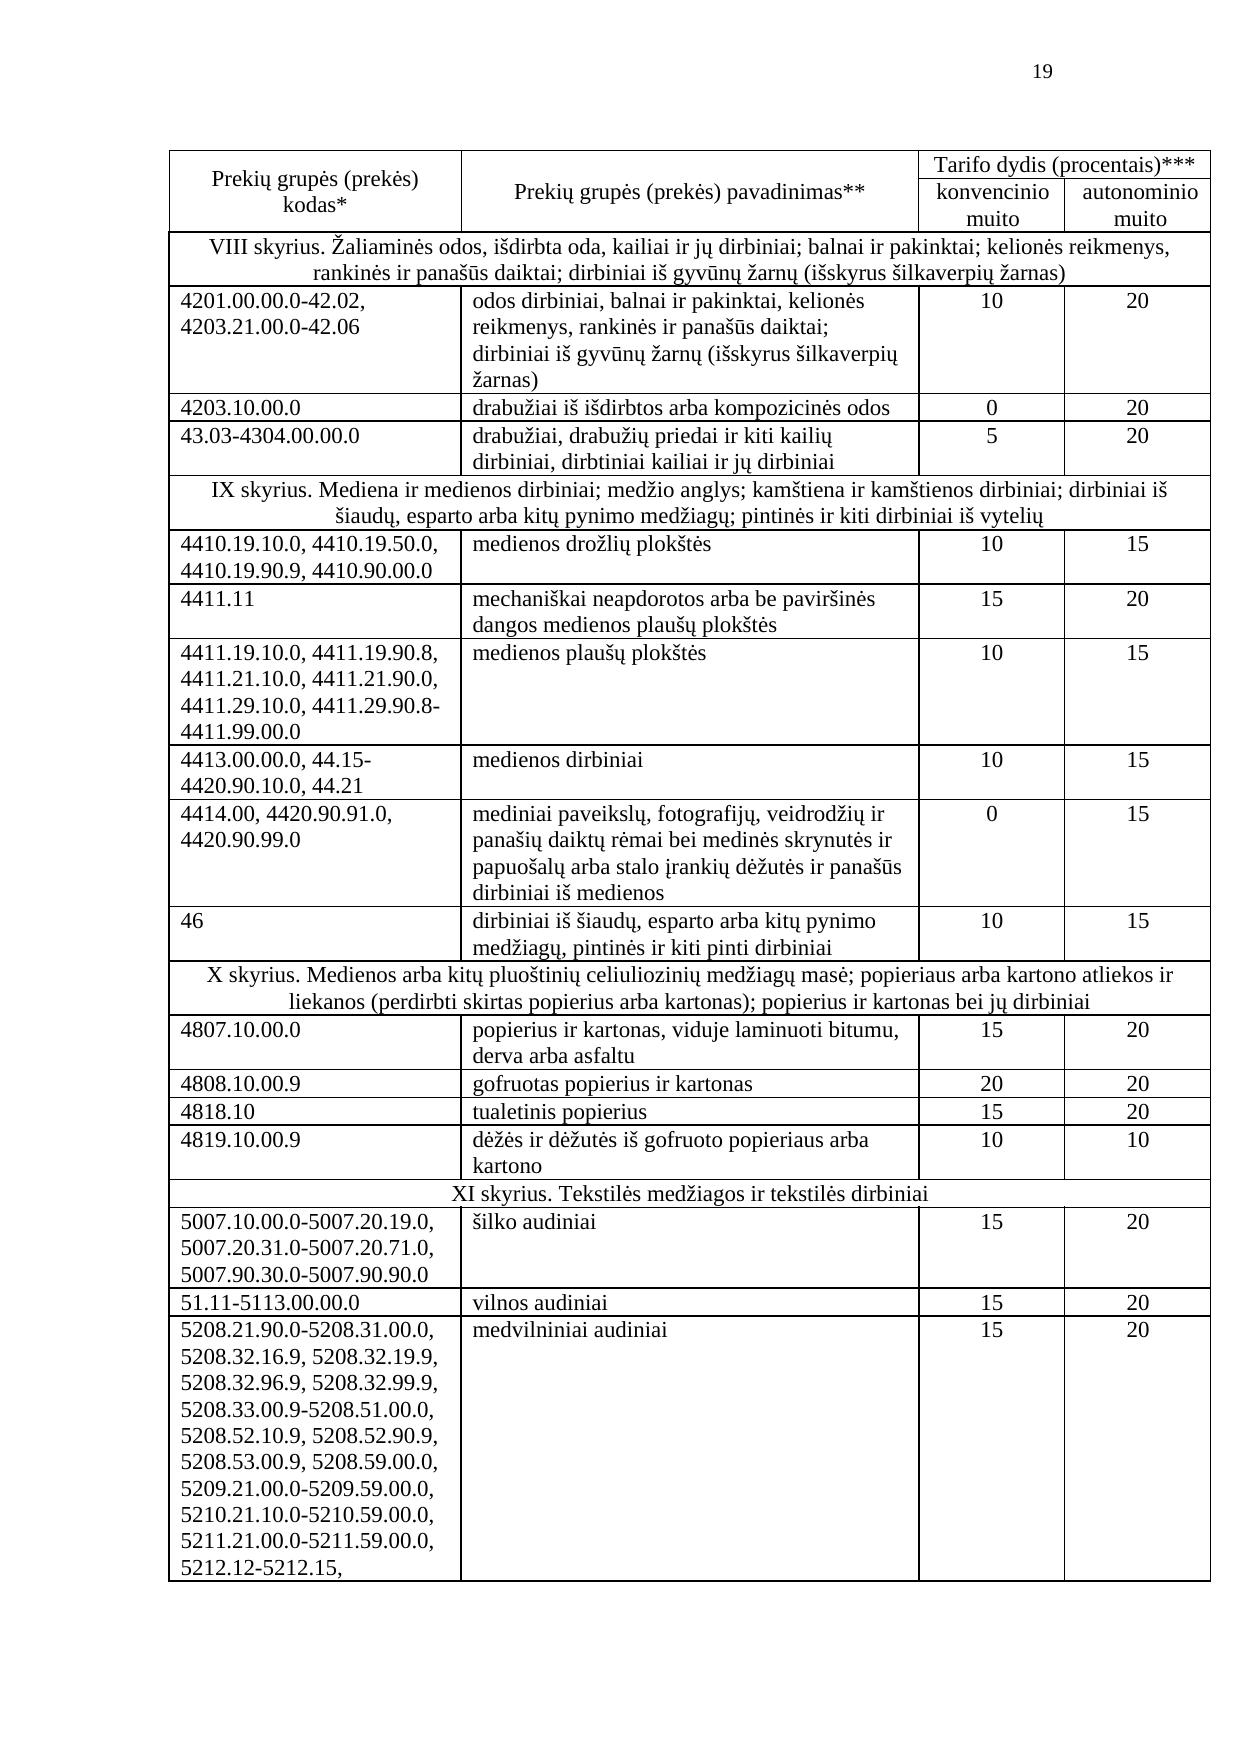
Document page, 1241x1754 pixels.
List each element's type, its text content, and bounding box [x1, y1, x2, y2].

table_cell medvilniniai audiniai [462, 1317, 918, 1580]
table_cell 4411.19.10.0, 4411.19.90.8, 4411.21.10.0, 4411.21.90.0, 4411.29.10.0, 4411.29.90.8-4411.99.00.0 [170, 639, 460, 744]
table_cell 4808.10.00.9 [170, 1070, 460, 1096]
table_cell 10 [920, 907, 1064, 960]
table_cell 15 [920, 1208, 1064, 1287]
table_cell 5 [920, 422, 1064, 474]
table_cell 20 [1065, 287, 1210, 392]
table_cell odos dirbiniai, balnai ir pakinktai, kelionės reikmenys, rankinės ir panašūs daiktai; dirbiniai iš gyvūnų žarnų (išskyrus šilkaverpių žarnas) [462, 287, 918, 392]
table_cell 20 [1065, 1098, 1210, 1124]
table_cell 20 [1065, 1070, 1210, 1096]
table_cell 4203.10.00.0 [170, 394, 460, 420]
table_cell IX skyrius. Mediena ir medienos dirbiniai; medžio anglys; kamštiena ir kamštienos dirbiniai; dirbiniai iš šiaudų, esparto arba kitų pynimo medžiagų; pintinės ir kiti dirbiniai iš vytelių [170, 476, 1210, 529]
table_cell 20 [1065, 585, 1210, 637]
table_cell 20 [1065, 1317, 1210, 1580]
table_cell autonominio muito [1065, 179, 1210, 231]
table_cell drabužiai, drabužių priedai ir kiti kailių dirbiniai, dirbtiniai kailiai ir jų dirbiniai [462, 422, 918, 474]
table_cell 10 [920, 531, 1064, 583]
table_cell 10 [920, 287, 1064, 392]
table_cell šilko audiniai [462, 1208, 918, 1287]
table_cell 20 [1065, 1016, 1210, 1068]
table_cell 15 [920, 1098, 1064, 1124]
table_header Prekių grupės (prekės) kodas* [170, 151, 461, 231]
table_cell 20 [1065, 394, 1210, 420]
table_cell drabužiai iš išdirbtos arba kompozicinės odos [462, 394, 918, 420]
table_cell 20 [1065, 422, 1210, 474]
table_cell 10 [920, 1126, 1064, 1178]
table_cell 15 [1065, 800, 1210, 906]
table_cell 10 [920, 746, 1064, 799]
table_header Prekių grupės (prekės) pavadinimas** [462, 151, 918, 231]
table_cell 0 [920, 800, 1064, 906]
table_cell 15 [1065, 639, 1210, 744]
table_cell 4818.10 [170, 1098, 460, 1124]
table_cell XI skyrius. Tekstilės medžiagos ir tekstilės dirbiniai [170, 1180, 1210, 1206]
table_cell 4411.11 [170, 585, 460, 637]
table_cell gofruotas popierius ir kartonas [462, 1070, 918, 1096]
table_cell 10 [1065, 1126, 1210, 1178]
table_cell 20 [1065, 1289, 1210, 1315]
table_cell 15 [920, 585, 1064, 637]
table_cell 4819.10.00.9 [170, 1126, 460, 1178]
table_cell 20 [920, 1070, 1064, 1096]
table_cell 51.11-5113.00.00.0 [170, 1289, 460, 1315]
table_cell 15 [920, 1317, 1064, 1580]
table_cell tualetinis popierius [462, 1098, 918, 1124]
table_cell 15 [1065, 746, 1210, 799]
table_cell dėžės ir dėžutės iš gofruoto popieriaus arba kartono [462, 1126, 918, 1178]
table_cell medienos drožlių plokštės [462, 531, 918, 583]
table_cell 43.03-4304.00.00.0 [170, 422, 460, 474]
table_cell 15 [920, 1016, 1064, 1068]
table_cell 15 [1065, 907, 1210, 960]
table_cell medienos plaušų plokštės [462, 639, 918, 744]
table_cell 15 [1065, 531, 1210, 583]
table_cell 0 [920, 394, 1064, 420]
table_cell 5007.10.00.0-5007.20.19.0, 5007.20.31.0-5007.20.71.0, 5007.90.30.0-5007.90.90.0 [170, 1208, 460, 1287]
table_cell 5208.21.90.0-5208.31.00.0, 5208.32.16.9, 5208.32.19.9, 5208.32.96.9, 5208.32.99.9, 5208.33.00.9-5208.51.00.0, 5208.52.10.9, 5208.52.90.9, 5208.53.00.9, 5208.59.00.0, 5209.21.00.0-5209.59.00.0, 5210.21.10.0-5210.59.00.0, 5211.21.00.0-5211.59.00.0, 5212.12-5212.15, [170, 1317, 460, 1580]
table_header Tarifo dydis (procentais)*** [919, 151, 1210, 177]
table_cell 4414.00, 4420.90.91.0, 4420.90.99.0 [170, 800, 460, 906]
table_cell 4807.10.00.0 [170, 1016, 460, 1068]
table_cell medienos dirbiniai [462, 746, 918, 799]
table_cell popierius ir kartonas, viduje laminuoti bitumu, derva arba asfaltu [462, 1016, 918, 1068]
table_cell 20 [1065, 1208, 1210, 1287]
table_cell 4413.00.00.0, 44.15-4420.90.10.0, 44.21 [170, 746, 460, 799]
table_cell mechaniškai neapdorotos arba be paviršinės dangos medienos plaušų plokštės [462, 585, 918, 637]
table_cell dirbiniai iš šiaudų, esparto arba kitų pynimo medžiagų, pintinės ir kiti pinti dirbiniai [462, 907, 918, 960]
table_cell X skyrius. Medienos arba kitų pluoštinių celiuliozinių medžiagų masė; popieriaus arba kartono atliekos ir liekanos (perdirbti skirtas popierius arba kartonas); popierius ir kartonas bei jų dirbiniai [170, 962, 1210, 1014]
table_cell 46 [170, 907, 460, 960]
table_cell konvencinio muito [919, 179, 1064, 231]
table_cell 10 [920, 639, 1064, 744]
table_cell vilnos audiniai [462, 1289, 918, 1315]
table_cell 4201.00.00.0-42.02, 4203.21.00.0-42.06 [170, 287, 460, 392]
table_cell 15 [920, 1289, 1064, 1315]
table_cell mediniai paveikslų, fotografijų, veidrodžių ir panašių daiktų rėmai bei medinės skrynutės ir papuošalų arba stalo įrankių dėžutės ir panašūs dirbiniai iš medienos [462, 800, 918, 906]
table_cell 4410.19.10.0, 4410.19.50.0, 4410.19.90.9, 4410.90.00.0 [170, 531, 460, 583]
table_cell VIII skyrius. Žaliaminės odos, išdirbta oda, kailiai ir jų dirbiniai; balnai ir pakinktai; kelionės reikmenys, rankinės ir panašūs daiktai; dirbiniai iš gyvūnų žarnų (išskyrus šilkaverpių žarnas) [170, 233, 1210, 285]
